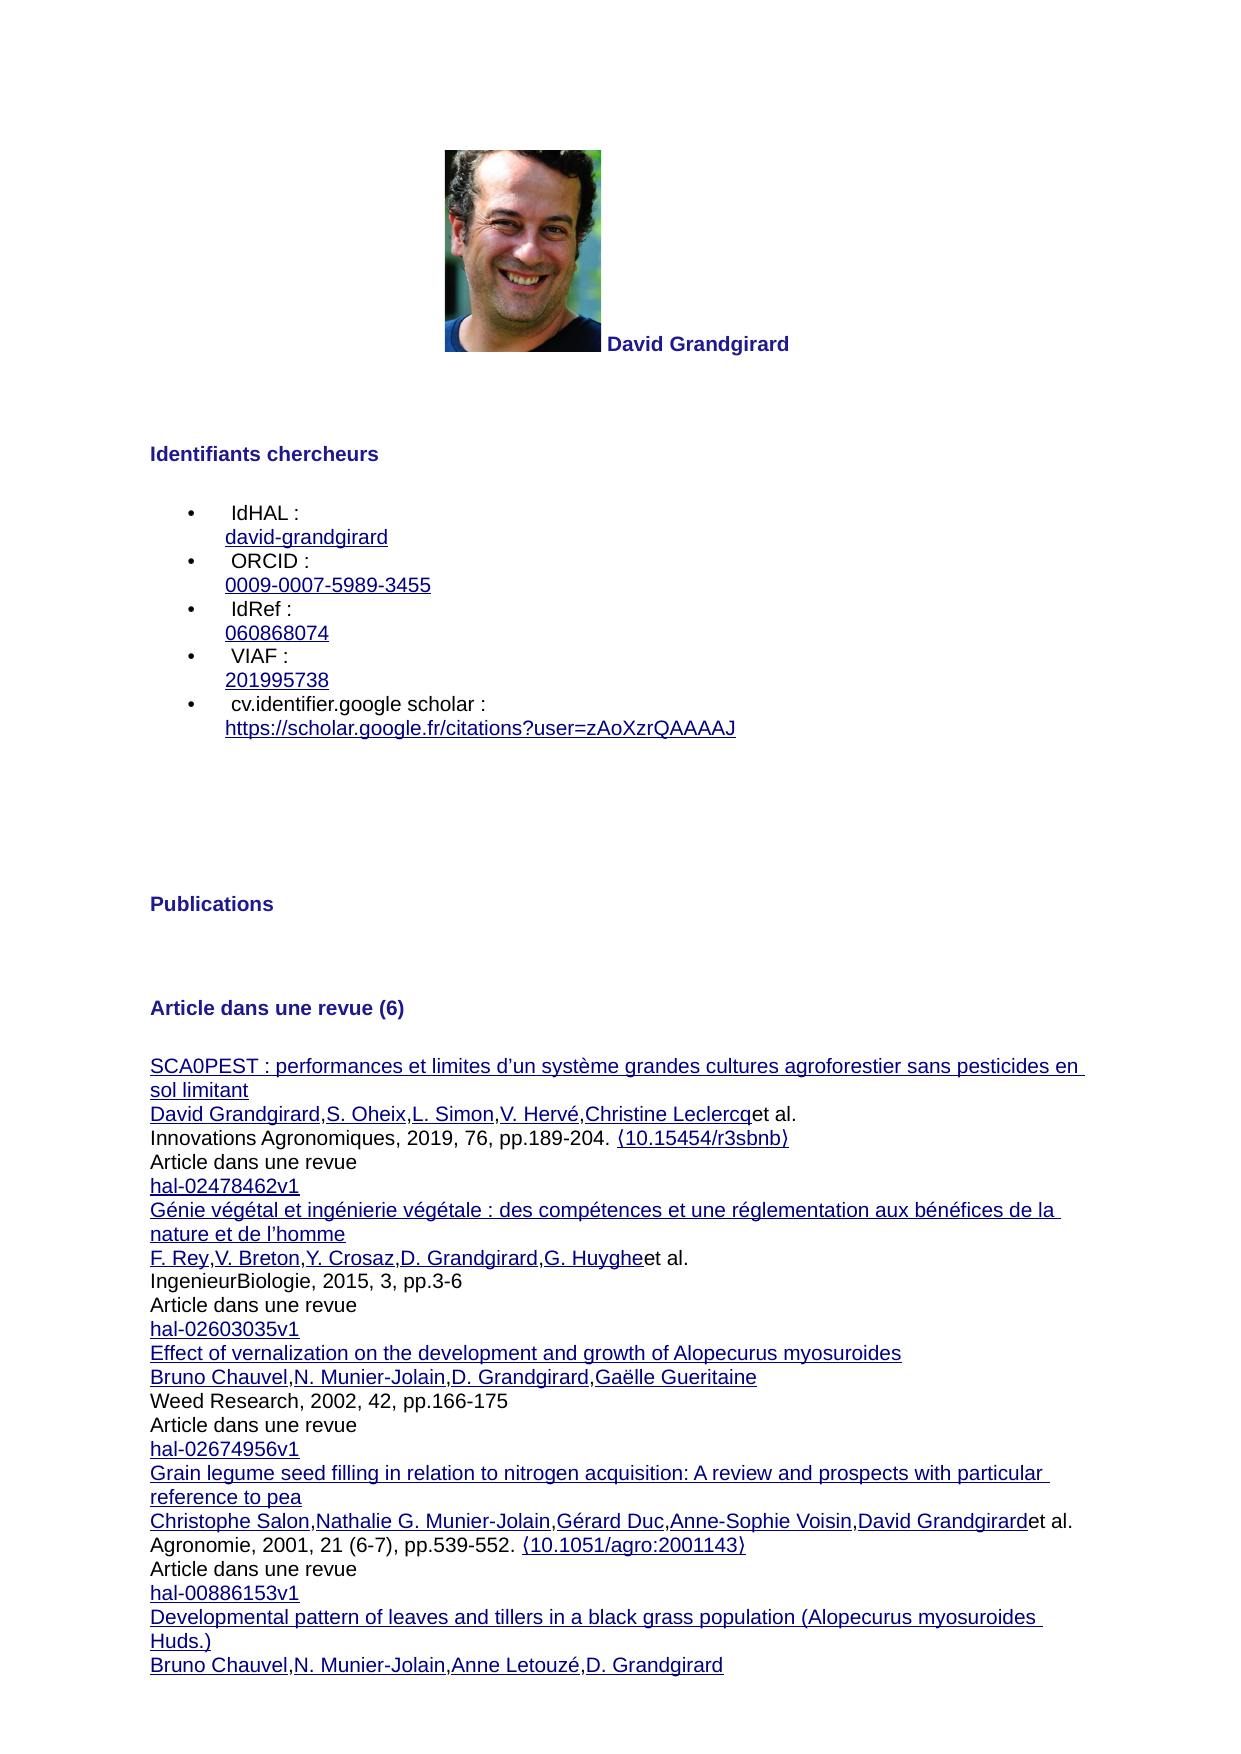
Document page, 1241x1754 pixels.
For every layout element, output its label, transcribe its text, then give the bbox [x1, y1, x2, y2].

table_cell Developmental pattern of leaves and tillers in a black grass population (Alopecurus myosuroides Huds.) Bruno Chauvel,N. Munier-Jolain,Anne Letouzé,D. Grandgirard [150, 1605, 1090, 1677]
list ORCID : [187, 548, 1090, 572]
list https://scholar.google.fr/citations?user=zAoXzrQAAAAJ [187, 716, 1090, 740]
subtitle Publications [150, 892, 1090, 916]
list VIAF : [187, 644, 1090, 668]
list 201995738 [187, 668, 1090, 692]
table_header SCA0PEST : performances et limites d’un système grandes cultures agroforestier sans pesticides en sol limitant David Grandgirard,S. Oheix,L. Simon,V. Hervé,Christine Leclercqet al. Innovations Agronomiques, 2019, 76, pp.189-204. ⟨10.15454/r3sbnb⟩ Article dans une revue hal-02478462v1 [150, 1054, 1090, 1197]
list 060868074 [187, 620, 1090, 644]
table_cell Effect of vernalization on the development and growth of Alopecurus myosuroides Bruno Chauvel,N. Munier-Jolain,D. Grandgirard,Gaëlle Gueritaine Weed Research, 2002, 42, pp.166-175 Article dans une revue hal-02674956v1 [150, 1341, 1090, 1461]
subtitle Identifiants chercheurs [150, 442, 1090, 466]
picture [444, 150, 602, 352]
subtitle David Grandgirard [150, 150, 1090, 356]
table_cell Génie végétal et ingénierie végétale : des compétences et une réglementation aux bénéfices de la nature et de l’homme F. Rey,V. Breton,Y. Crosaz,D. Grandgirard,G. Huygheet al. IngenieurBiologie, 2015, 3, pp.3-6 Article dans une revue hal-02603035v1 [150, 1198, 1090, 1341]
list IdHAL : [187, 501, 1090, 524]
subtitle Article dans une revue (6) [150, 995, 1090, 1019]
list david-grandgirard [187, 524, 1090, 548]
list 0009-0007-5989-3455 [187, 572, 1090, 596]
list IdRef : [187, 596, 1090, 620]
table_cell Grain legume seed filling in relation to nitrogen acquisition: A review and prospects with particular reference to pea Christophe Salon,Nathalie G. Munier-Jolain,Gérard Duc,Anne-Sophie Voisin,David Grandgirardet al. Agronomie, 2001, 21 (6-7), pp.539-552. ⟨10.1051/agro:2001143⟩ Article dans une revue hal-00886153v1 [150, 1461, 1090, 1605]
list cv.identifier.google scholar : [187, 692, 1090, 716]
